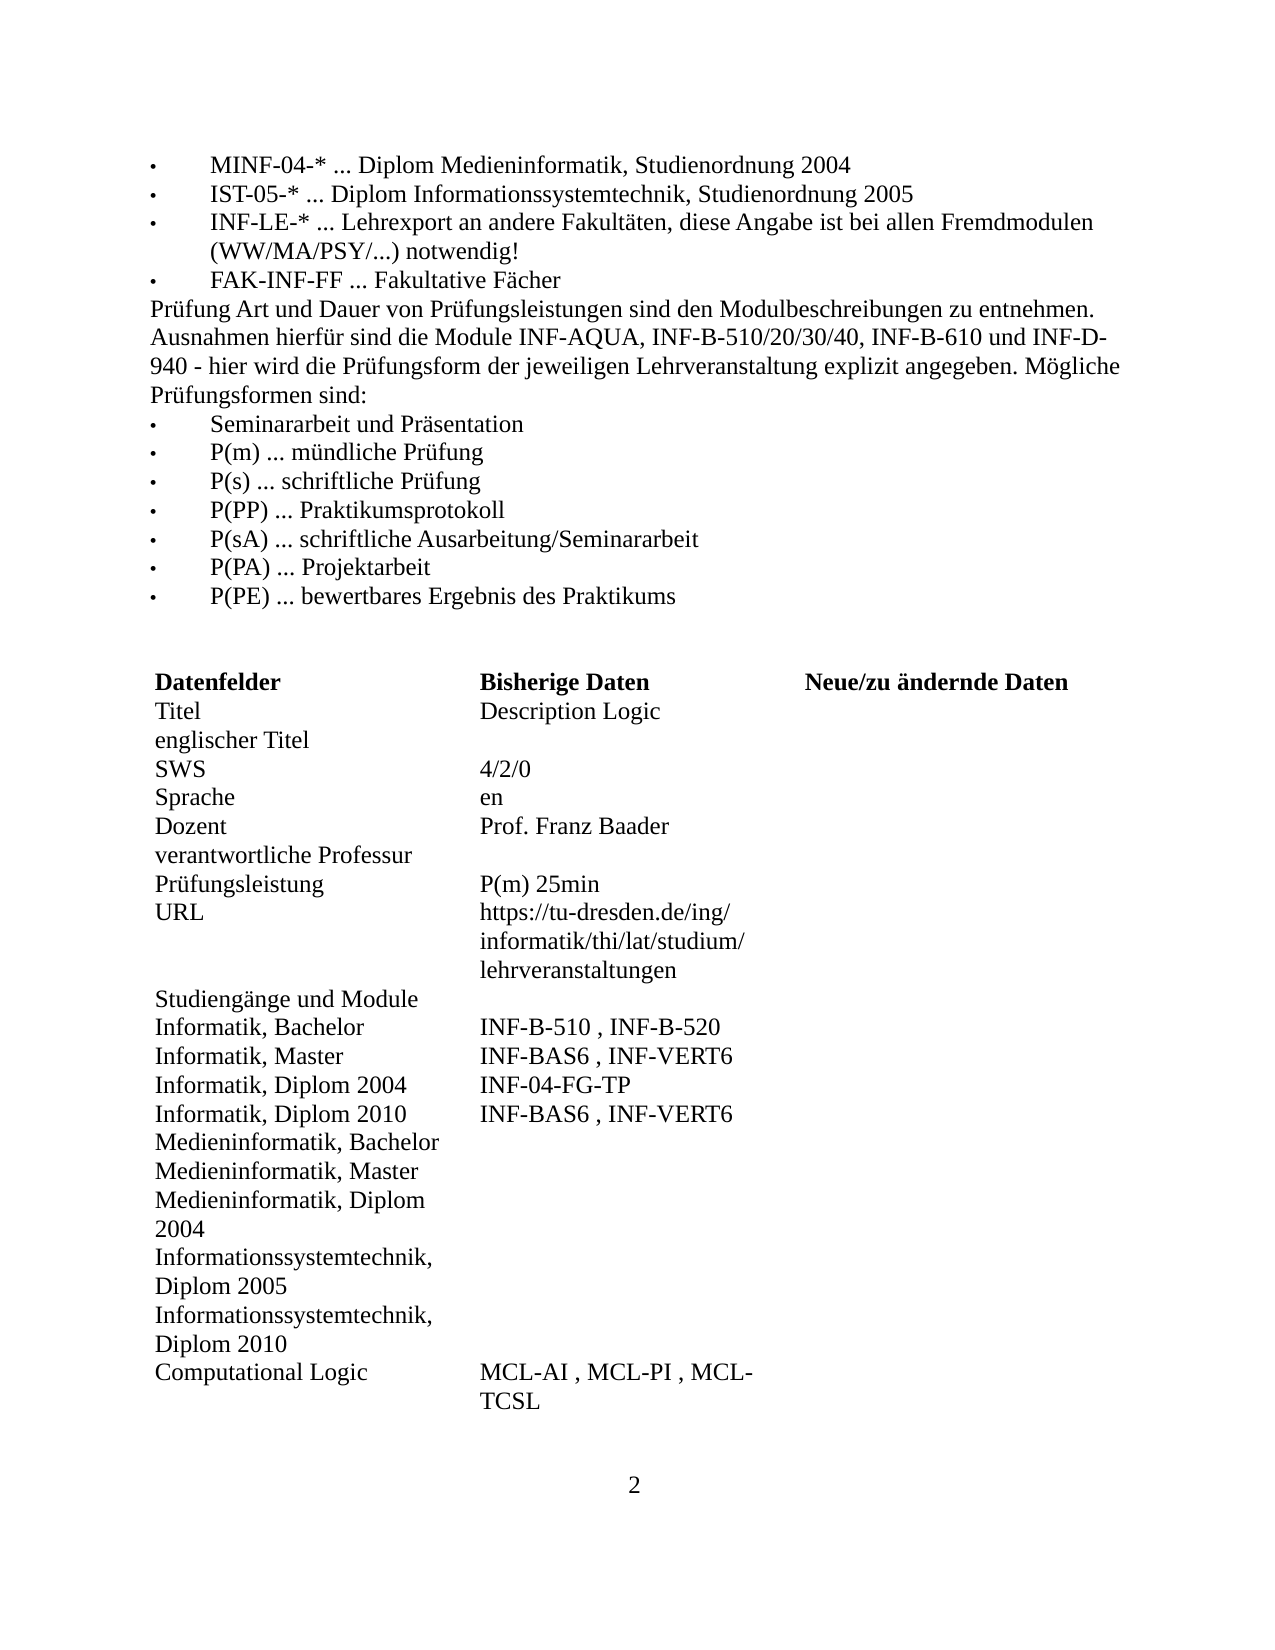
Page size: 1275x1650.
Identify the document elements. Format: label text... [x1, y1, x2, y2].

list P(PE) ... bewertbares Ergebnis des Praktikums [150, 581, 1125, 610]
table_cell Sprache [150, 783, 475, 811]
table_cell [800, 1185, 1125, 1242]
list IST-05-* ... Diplom Informationssystemtechnik, Studienordnung 2005 [150, 179, 1125, 207]
table_cell P(m) 25min [475, 869, 800, 897]
table_cell Dozent [150, 811, 475, 840]
table_cell Description Logic [475, 696, 800, 725]
table_cell Computational Logic [150, 1358, 475, 1415]
table_cell Prof. Franz Baader [475, 811, 800, 840]
list FAK-INF-FF ... Fakultative Fächer [150, 265, 1125, 294]
table_cell [800, 1358, 1125, 1415]
table_header Neue/zu ändernde Daten [800, 668, 1125, 696]
table_cell [475, 1128, 800, 1156]
table_cell [800, 696, 1125, 725]
table_cell en [475, 783, 800, 811]
table_cell SWS [150, 754, 475, 782]
table_cell Informatik, Diplom 2004 [150, 1070, 475, 1099]
table_header Bisherige Daten [475, 668, 800, 696]
table_cell INF-BAS6 , INF-VERT6 [475, 1099, 800, 1127]
table_cell [475, 1185, 800, 1242]
list P(PA) ... Projektarbeit [150, 552, 1125, 581]
table_cell Medieninformatik, Bachelor [150, 1128, 475, 1156]
list P(s) ... schriftliche Prüfung [150, 466, 1125, 495]
table_cell Medieninformatik, Diplom 2004 [150, 1185, 475, 1242]
table_cell MCL-AI , MCL-PI , MCL-TCSL [475, 1358, 800, 1415]
list P(sA) ... schriftliche Ausarbeitung/Seminararbeit [150, 524, 1125, 552]
table_cell [800, 1070, 1125, 1099]
table_cell Informatik, Bachelor [150, 1013, 475, 1041]
table_cell Informatik, Diplom 2010 [150, 1099, 475, 1127]
table_cell [475, 1300, 800, 1357]
table_cell URL [150, 898, 475, 984]
table_cell https://tu-dresden.de/ing/informatik/thi/lat/studium/lehrveranstaltungen [475, 898, 800, 984]
table_cell [800, 754, 1125, 782]
table_cell Titel [150, 696, 475, 725]
table_cell englischer Titel [150, 725, 475, 754]
table_cell Informatik, Master [150, 1041, 475, 1070]
table_cell [800, 1128, 1125, 1156]
table_cell Informationssystemtechnik, Diplom 2005 [150, 1243, 475, 1300]
list P(PP) ... Praktikumsprotokoll [150, 495, 1125, 524]
list P(m) ... mündliche Prüfung [150, 437, 1125, 466]
table_cell [800, 783, 1125, 811]
table_cell [475, 1156, 800, 1185]
table_cell [800, 869, 1125, 897]
table_cell [800, 984, 1125, 1012]
table_cell [475, 984, 800, 1012]
table_cell [800, 1013, 1125, 1041]
text Prüfung Art und Dauer von Prüfungsleistungen sind den Modulbeschreibungen zu entnehmen. Ausnahmen hierfür sind die Module INF-AQUA, INF-B-510/20/30/40, INF-B-610 und INF-D-940 - hier wird die Prüfungsform der jeweiligen Lehrveranstaltung explizit angegeben. Mögliche Prüfungsformen sind: [150, 294, 1125, 409]
table_cell [475, 725, 800, 754]
table_cell [800, 1300, 1125, 1357]
table_cell Studiengänge und Module [150, 984, 475, 1012]
table_cell [800, 1156, 1125, 1185]
table_cell INF-04-FG-TP [475, 1070, 800, 1099]
table_cell 4/2/0 [475, 754, 800, 782]
table_cell [475, 1243, 800, 1300]
table_cell [800, 840, 1125, 869]
list MINF-04-* ... Diplom Medieninformatik, Studienordnung 2004 [150, 150, 1125, 179]
table_cell Informationssystemtechnik, Diplom 2010 [150, 1300, 475, 1357]
table_cell Medieninformatik, Master [150, 1156, 475, 1185]
table_cell [800, 811, 1125, 840]
table_cell [475, 840, 800, 869]
table_cell [800, 1099, 1125, 1127]
list Seminararbeit und Präsentation [150, 409, 1125, 437]
table_cell [800, 1041, 1125, 1070]
table_header Datenfelder [150, 668, 475, 696]
table_cell [800, 725, 1125, 754]
table_cell [800, 1243, 1125, 1300]
list INF-LE-* ... Lehrexport an andere Fakultäten, diese Angabe ist bei allen Fremdmodulen (WW/MA/PSY/...) notwendig! [150, 207, 1125, 265]
table_cell verantwortliche Professur [150, 840, 475, 869]
table_cell INF-B-510 , INF-B-520 [475, 1013, 800, 1041]
table_cell INF-BAS6 , INF-VERT6 [475, 1041, 800, 1070]
table_cell [800, 898, 1125, 984]
table_cell Prüfungsleistung [150, 869, 475, 897]
